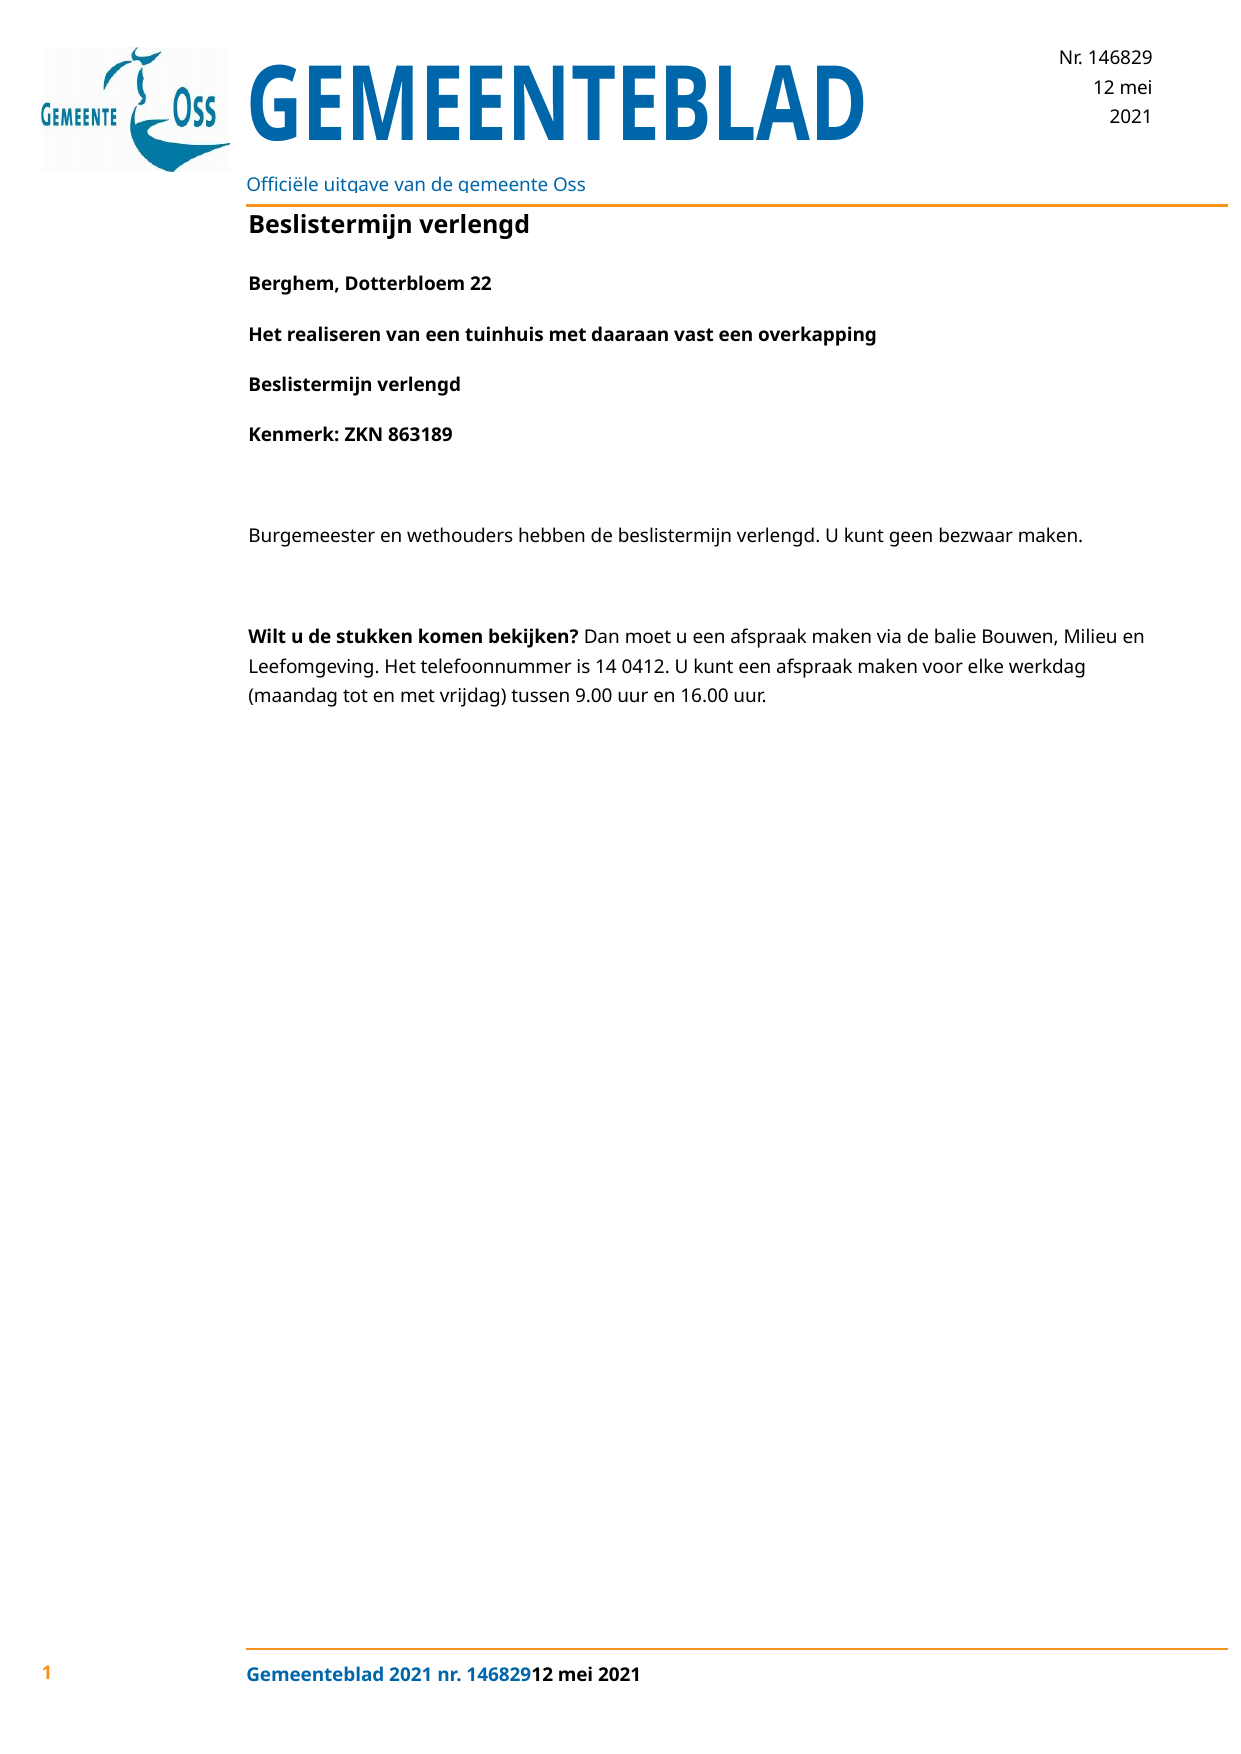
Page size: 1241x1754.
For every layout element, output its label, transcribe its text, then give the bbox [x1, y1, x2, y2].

picture [41, 47, 231, 172]
text Burgemeester en wethouders hebben de beslistermijn verlengd. U kunt geen bezwaar maken. [248, 522, 1152, 548]
text Beslistermijn verlengd [248, 371, 1152, 397]
text Beslistermijn verlengd [248, 207, 1152, 241]
text Berghem, Dotterbloem 22 [248, 270, 1152, 296]
text Het realiseren van een tuinhuis met daaraan vast een overkapping [248, 321, 1152, 346]
text Wilt u de stukken komen bekijken? Dan moet u een afspraak maken via de balie Bouwen, Milieu en Leefomgeving. Het telefoonnummer is 14 0412. U kunt een afspraak maken voor elke werkdag (maandag tot en met vrijdag) tussen 9.00 uur en 16.00 uur. [248, 623, 1152, 708]
text Kenmerk: ZKN 863189 [248, 422, 1152, 447]
